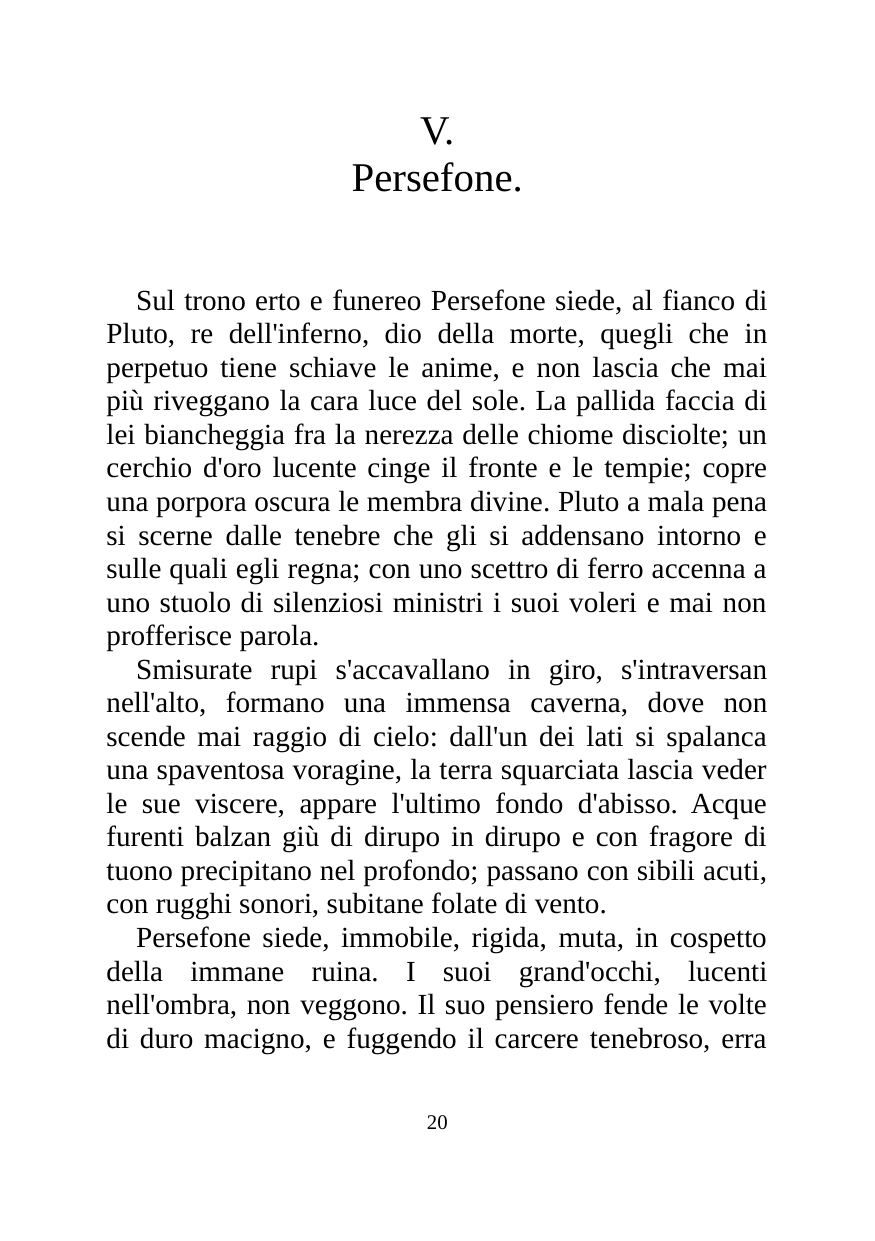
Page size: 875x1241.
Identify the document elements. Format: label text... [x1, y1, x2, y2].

text Sul trono erto e funereo Persefone siede, al fianco di Pluto, re dell'inferno, dio della morte, quegli che in perpetuo tiene schiave le anime, e non lascia che mai più riveggano la cara luce del sole. La pallida faccia di lei biancheggia fra la nerezza delle chiome disciolte; un cerchio d'oro lucente cinge il fronte e le tempie; copre una porpora oscura le membra divine. Pluto a mala pena si scerne dalle tenebre che gli si addensano intorno e sulle quali egli regna; con uno scettro di ferro accenna a uno stuolo di silenziosi ministri i suoi voleri e mai non profferisce parola. [106, 283, 768, 652]
text Smisurate rupi s'accavallano in giro, s'intraversan nell'alto, formano una immensa caverna, dove non scende mai raggio di cielo: dall'un dei lati si spalanca una spaventosa voragine, la terra squarciata lascia veder le sue viscere, appare l'ultimo fondo d'abisso. Acque furenti balzan giù di dirupo in dirupo e con fragore di tuono precipitano nel profondo; passano con sibili acuti, con rugghi sonori, subitane folate di vento. [106, 652, 768, 920]
text Persefone siede, immobile, rigida, muta, in cospetto della immane ruina. I suoi grand'occhi, lucenti nell'ombra, non veggono. Il suo pensiero fende le volte di duro macigno, e fuggendo il carcere tenebroso, erra [106, 920, 768, 1054]
subtitle V. Persefone. [106, 106, 768, 200]
